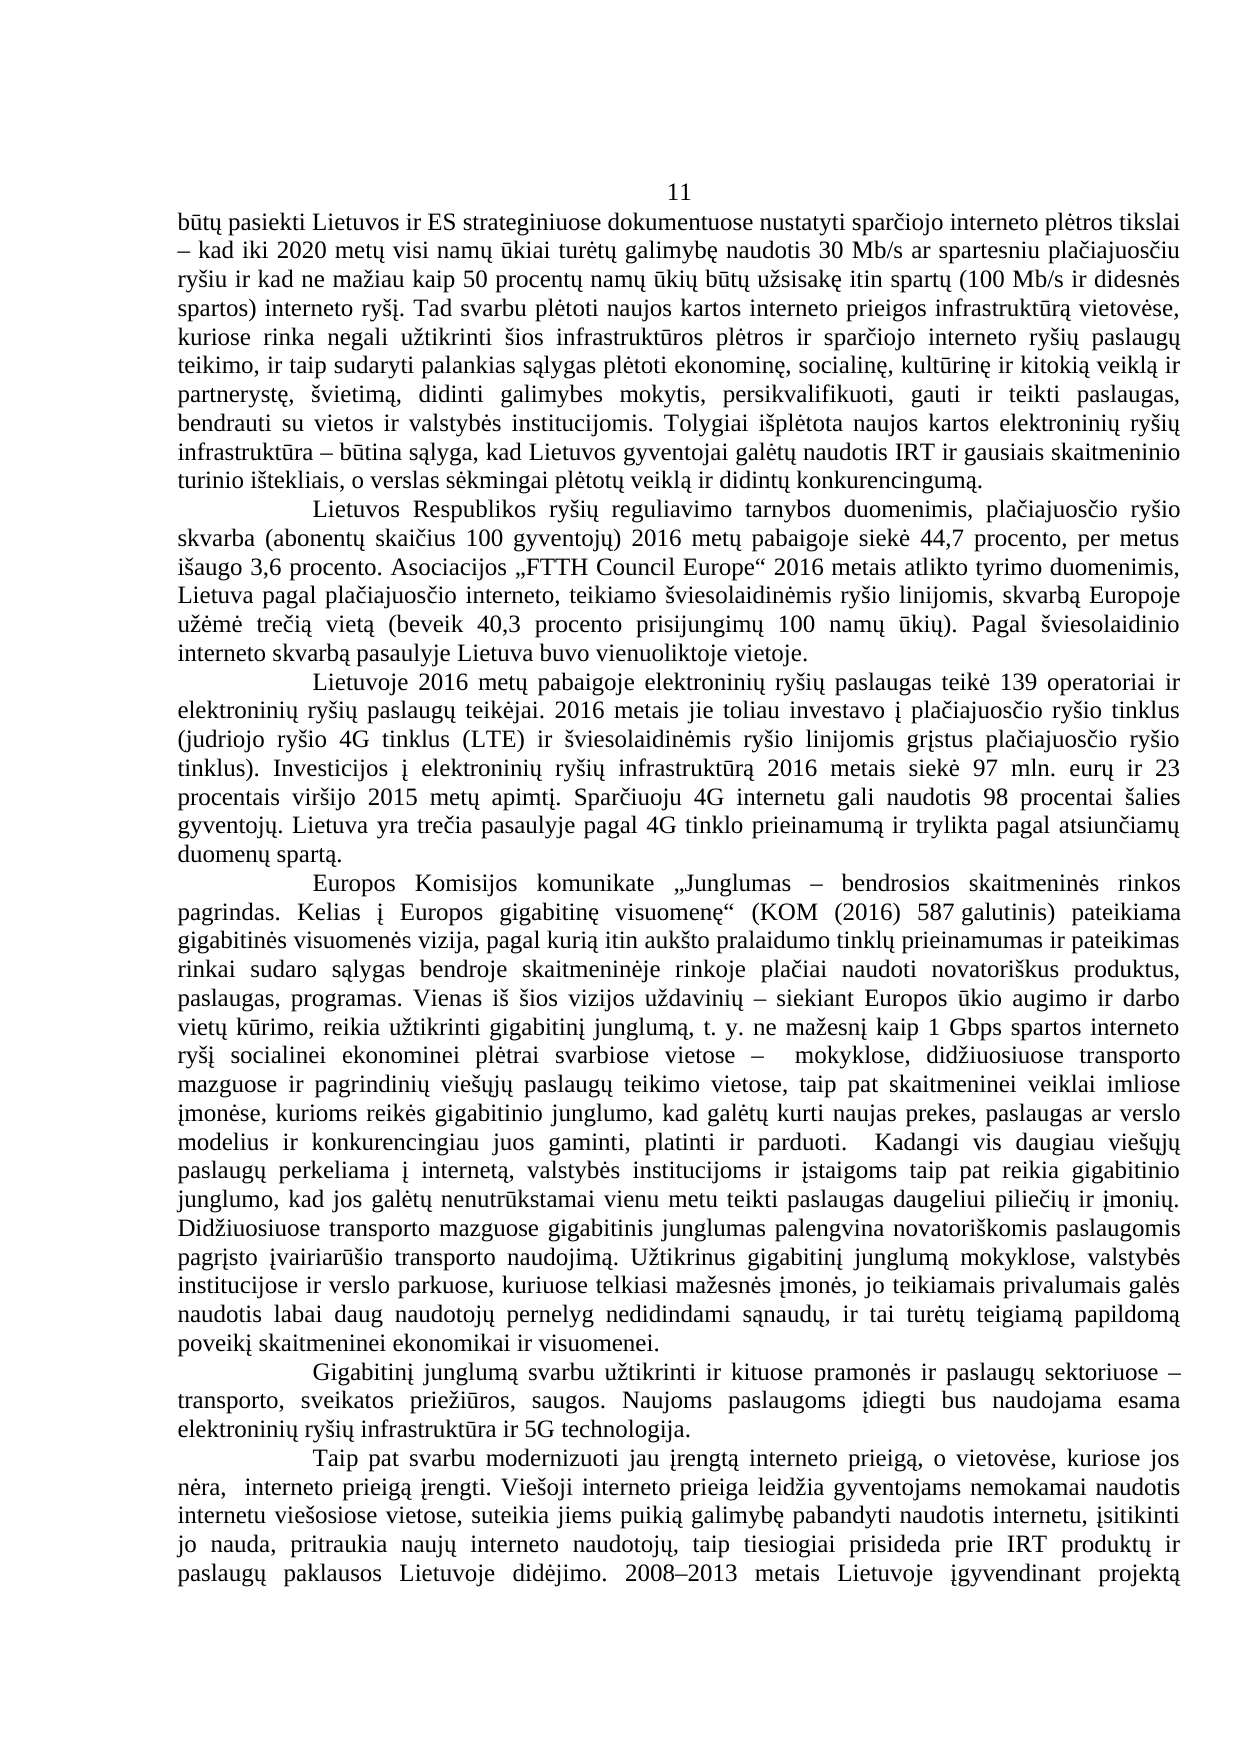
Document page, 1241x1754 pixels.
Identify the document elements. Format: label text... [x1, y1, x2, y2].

text Taip pat svarbu modernizuoti jau įrengtą interneto prieigą, o vietovėse, kuriose jos nėra, interneto prieigą įrengti. Viešoji interneto prieiga leidžia gyventojams nemokamai naudotis internetu viešosiose vietose, suteikia jiems puikią galimybę pabandyti naudotis internetu, įsitikinti jo nauda, pritraukia naujų interneto naudotojų, taip tiesiogiai prisideda prie IRT produktų ir paslaugų paklausos Lietuvoje didėjimo. 2008–2013 metais Lietuvoje įgyvendinant projektą [177, 1443, 1181, 1587]
text Lietuvoje 2016 metų pabaigoje elektroninių ryšių paslaugas teikė 139 operatoriai ir elektroninių ryšių paslaugų teikėjai. 2016 metais jie toliau investavo į plačiajuosčio ryšio tinklus (judriojo ryšio 4G tinklus (LTE) ir šviesolaidinėmis ryšio linijomis grįstus plačiajuosčio ryšio tinklus). Investicijos į elektroninių ryšių infrastruktūrą 2016 metais siekė 97 mln. eurų ir 23 procentais viršijo 2015 metų apimtį. Sparčiuoju 4G internetu gali naudotis 98 procentai šalies gyventojų. Lietuva yra trečia pasaulyje pagal 4G tinklo prieinamumą ir trylikta pagal atsiunčiamų duomenų spartą. [177, 667, 1181, 868]
text Lietuvos Respublikos ryšių reguliavimo tarnybos duomenimis, plačiajuosčio ryšio skvarba (abonentų skaičius 100 gyventojų) 2016 metų pabaigoje siekė 44,7 procento, per metus išaugo 3,6 procento. Asociacijos „FTTH Council Europe“ 2016 metais atlikto tyrimo duomenimis, Lietuva pagal plačiajuosčio interneto, teikiamo šviesolaidinėmis ryšio linijomis, skvarbą Europoje užėmė trečią vietą (beveik 40,3 procento prisijungimų 100 namų ūkių). Pagal šviesolaidinio interneto skvarbą pasaulyje Lietuva buvo vienuoliktoje vietoje. [177, 494, 1181, 667]
text Europos Komisijos komunikate „Junglumas – bendrosios skaitmeninės rinkos pagrindas. Kelias į Europos gigabitinę visuomenę“ (KOM (2016) 587 galutinis) pateikiama gigabitinės visuomenės vizija, pagal kurią itin aukšto pralaidumo tinklų prieinamumas ir pateikimas rinkai sudaro sąlygas bendroje skaitmeninėje rinkoje plačiai naudoti novatoriškus produktus, paslaugas, programas. Vienas iš šios vizijos uždavinių – siekiant Europos ūkio augimo ir darbo vietų kūrimo, reikia užtikrinti gigabitinį junglumą, t. y. ne mažesnį kaip 1 Gbps spartos interneto ryšį socialinei ekonominei plėtrai svarbiose vietose – mokyklose, didžiuosiuose transporto mazguose ir pagrindinių viešųjų paslaugų teikimo vietose, taip pat skaitmeninei veiklai imliose įmonėse, kurioms reikės gigabitinio junglumo, kad galėtų kurti naujas prekes, paslaugas ar verslo modelius ir konkurencingiau juos gaminti, platinti ir parduoti. Kadangi vis daugiau viešųjų paslaugų perkeliama į internetą, valstybės institucijoms ir įstaigoms taip pat reikia gigabitinio junglumo, kad jos galėtų nenutrūkstamai vienu metu teikti paslaugas daugeliui piliečių ir įmonių. Didžiuosiuose transporto mazguose gigabitinis junglumas palengvina novatoriškomis paslaugomis pagrįsto įvairiarūšio transporto naudojimą. Užtikrinus gigabitinį junglumą mokyklose, valstybės institucijose ir verslo parkuose, kuriuose telkiasi mažesnės įmonės, jo teikiamais privalumais galės naudotis labai daug naudotojų pernelyg nedidindami sąnaudų, ir tai turėtų teigiamą papildomą poveikį skaitmeninei ekonomikai ir visuomenei. [177, 868, 1181, 1357]
text Gigabitinį junglumą svarbu užtikrinti ir kituose pramonės ir paslaugų sektoriuose – transporto, sveikatos priežiūros, saugos. Naujoms paslaugoms įdiegti bus naudojama esama elektroninių ryšių infrastruktūra ir 5G technologija. [177, 1357, 1181, 1443]
text būtų pasiekti Lietuvos ir ES strateginiuose dokumentuose nustatyti sparčiojo interneto plėtros tikslai – kad iki 2020 metų visi namų ūkiai turėtų galimybę naudotis 30 Mb/s ar spartesniu plačiajuosčiu ryšiu ir kad ne mažiau kaip 50 procentų namų ūkių būtų užsisakę itin spartų (100 Mb/s ir didesnės spartos) interneto ryšį. Tad svarbu plėtoti naujos kartos interneto prieigos infrastruktūrą vietovėse, kuriose rinka negali užtikrinti šios infrastruktūros plėtros ir sparčiojo interneto ryšių paslaugų teikimo, ir taip sudaryti palankias sąlygas plėtoti ekonominę, socialinę, kultūrinę ir kitokią veiklą ir partnerystę, švietimą, didinti galimybes mokytis, persikvalifikuoti, gauti ir teikti paslaugas, bendrauti su vietos ir valstybės institucijomis. Tolygiai išplėtota naujos kartos elektroninių ryšių infrastruktūra – būtina sąlyga, kad Lietuvos gyventojai galėtų naudotis IRT ir gausiais skaitmeninio turinio ištekliais, o verslas sėkmingai plėtotų veiklą ir didintų konkurencingumą. [177, 207, 1181, 494]
